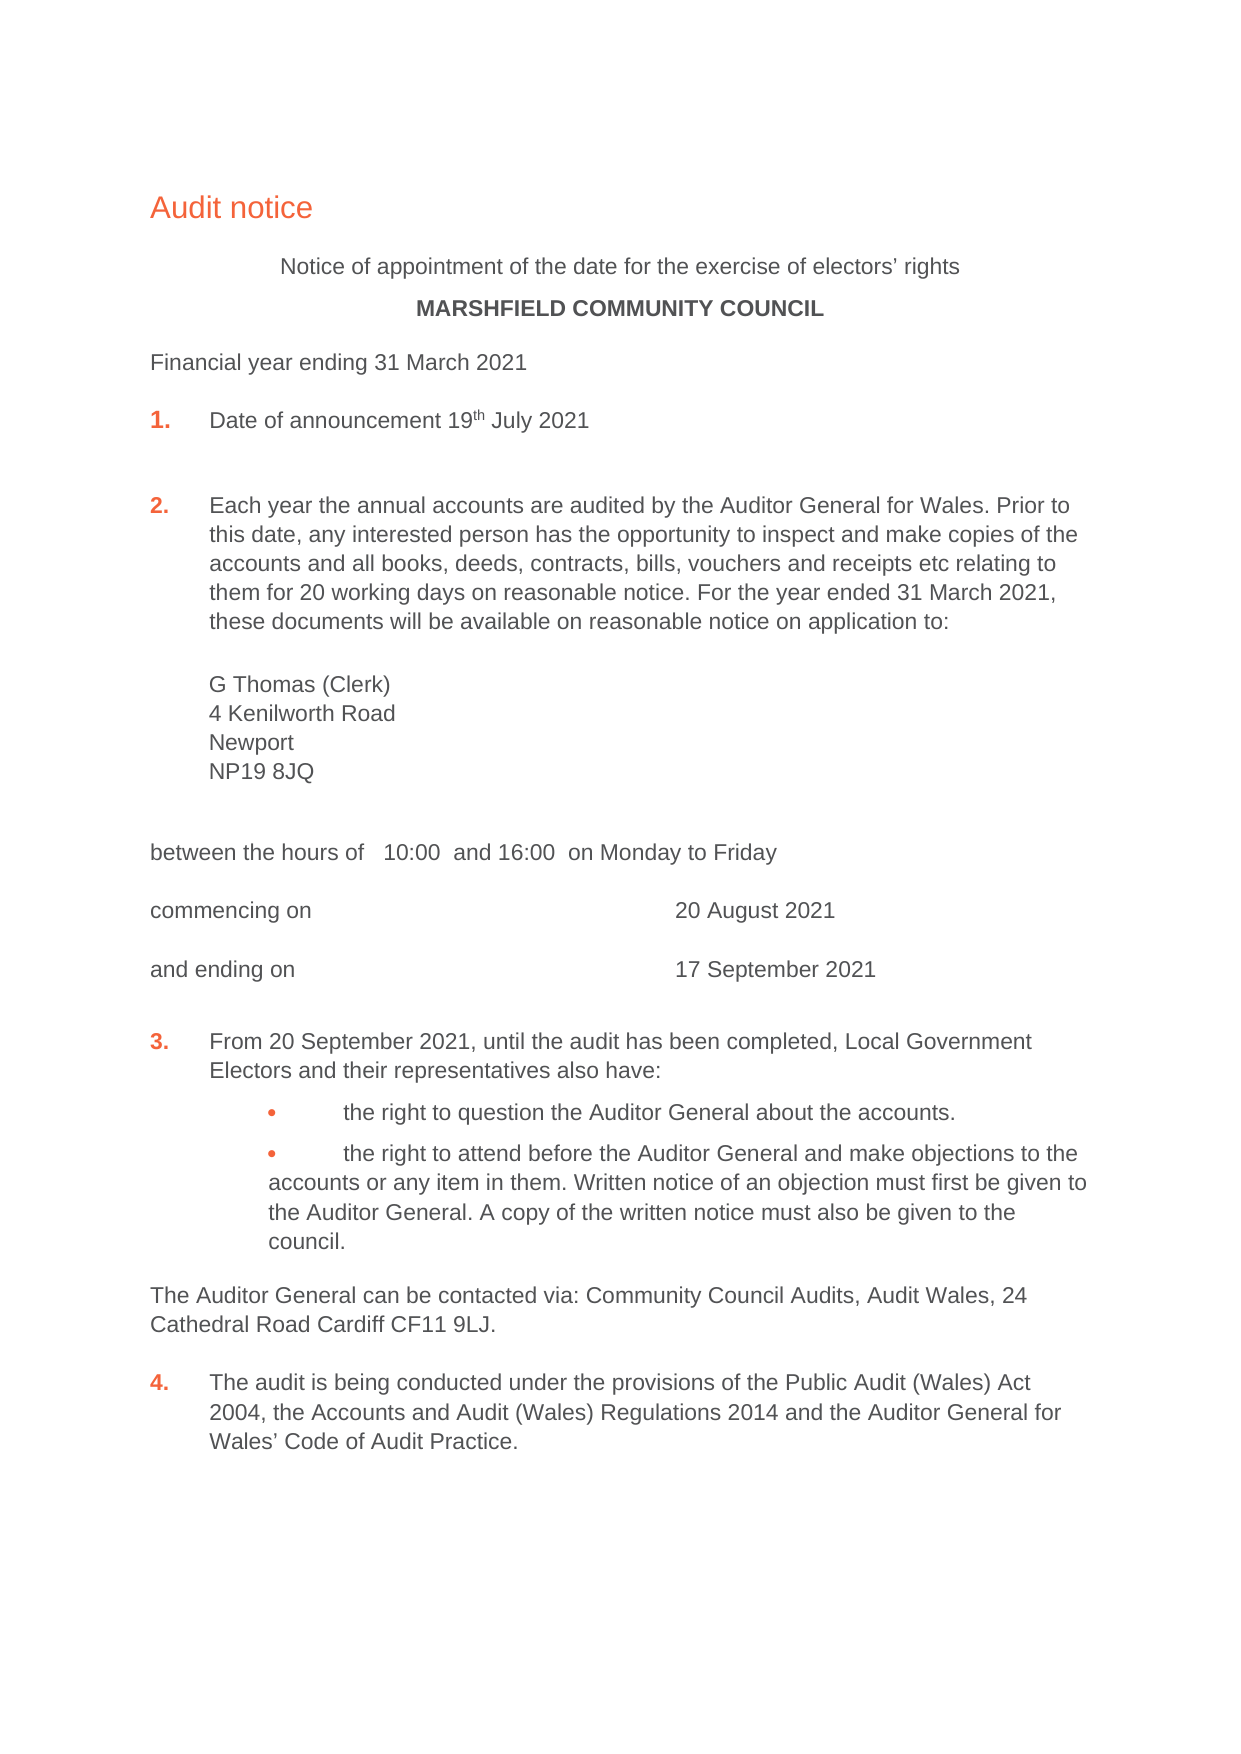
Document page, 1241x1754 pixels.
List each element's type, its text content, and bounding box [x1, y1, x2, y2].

list The audit is being conducted under the provisions of the Public Audit (Wales) Act 2004, the Accounts and Audit (Wales) Regulations 2014 and the Auditor General for Wales’ Code of Audit Practice. [150, 1367, 1090, 1454]
list Each year the annual accounts are audited by the Auditor General for Wales. Prior to this date, any interested person has the opportunity to inspect and make copies of the accounts and all books, deeds, contracts, bills, vouchers and receipts etc relating to them for 20 working days on reasonable notice. For the year ended 31 March 2021, these documents will be available on reasonable notice on application to: [150, 489, 1090, 635]
subtitle Audit notice [150, 187, 1090, 225]
text between the hours of 10:00 and 16:00 on Monday to Friday [150, 836, 1090, 865]
text 4 Kenilworth Road [208, 697, 1090, 726]
text and ending on 17 September 2021 [150, 953, 1090, 982]
text Notice of appointment of the date for the exercise of electors’ rights [150, 250, 1090, 279]
text Newport [208, 726, 1090, 756]
text MARSHFIELD COMMUNITY COUNCIL [150, 292, 1090, 321]
list Date of announcement 19th July 2021 [150, 404, 1090, 433]
list the right to attend before the Auditor General and make objections to the accounts or any item in them. Written notice of an objection must first be given to the Auditor General. A copy of the written notice must also be given to the council. [268, 1137, 1090, 1254]
text G Thomas (Clerk) [208, 668, 1090, 697]
text commencing on 20 August 2021 [150, 894, 1090, 923]
text The Auditor General can be contacted via: Community Council Audits, Audit Wales, 24 Cathedral Road Cardiff CF11 9LJ. [150, 1279, 1090, 1337]
text NP19 8JQ [208, 756, 1090, 785]
list From 20 September 2021, until the audit has been completed, Local Government Electors and their representatives also have: [150, 1025, 1090, 1083]
list the right to question the Auditor General about the accounts. [268, 1096, 1090, 1125]
text Financial year ending 31 March 2021 [150, 346, 1090, 375]
